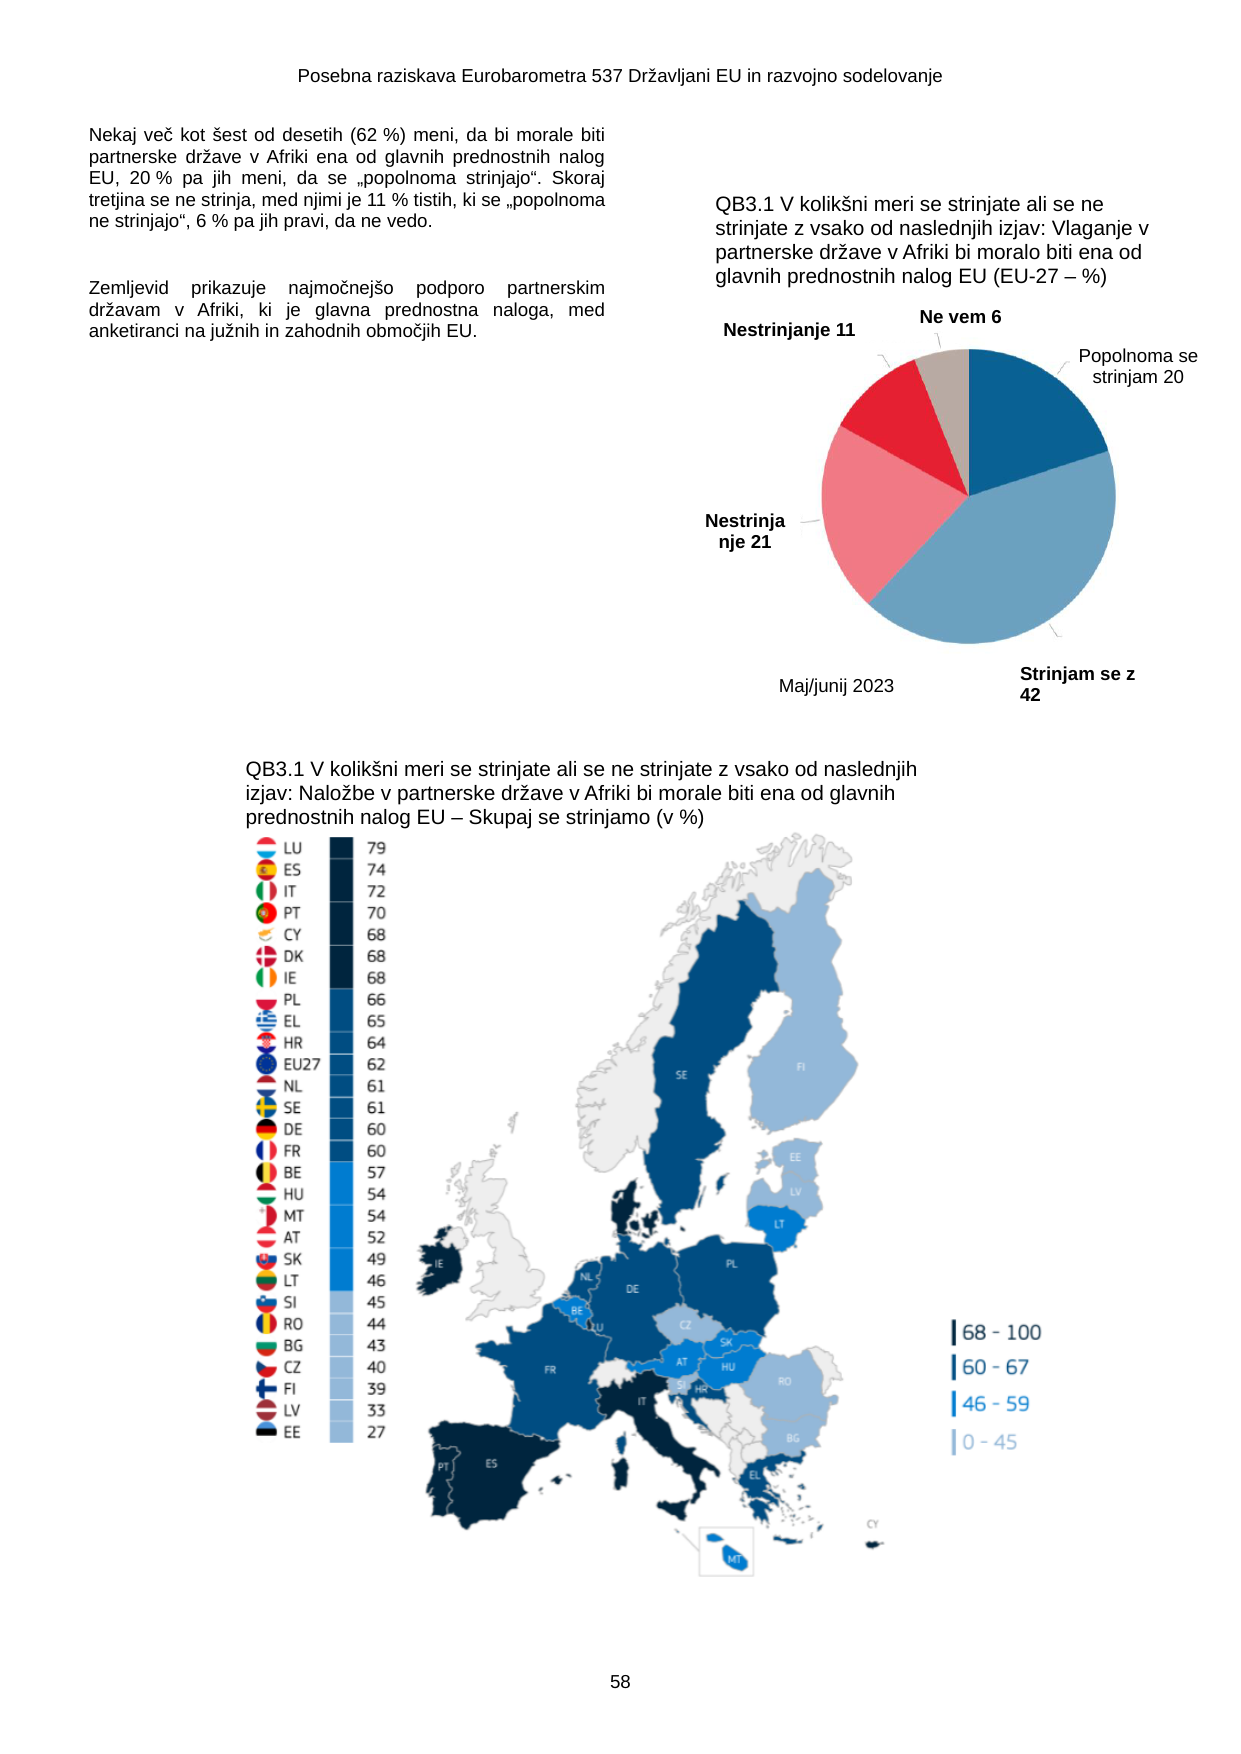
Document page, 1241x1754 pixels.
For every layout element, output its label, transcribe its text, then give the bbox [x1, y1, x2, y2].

picture [793, 327, 1120, 655]
text Nekaj več kot šest od desetih (62 %) meni, da bi morale biti partnerske države v Afriki ena od glavnih prednostnih nalog EU, 20 % pa jih meni, da se „popolnoma strinjajo“. Skoraj tretjina se ne strinja, med njimi je 11 % tistih, ki se „popolnoma ne strinjajo“, 6 % pa jih pravi, da ne vedo. [88, 124, 605, 232]
picture [1114, 353, 1119, 361]
text Zemljevid prikazuje najmočnejšo podporo partnerskim državam v Afriki, ki je glavna prednostna naloga, med anketiranci na južnih in zahodnih območjih EU. [88, 277, 605, 342]
picture [217, 796, 1058, 1602]
